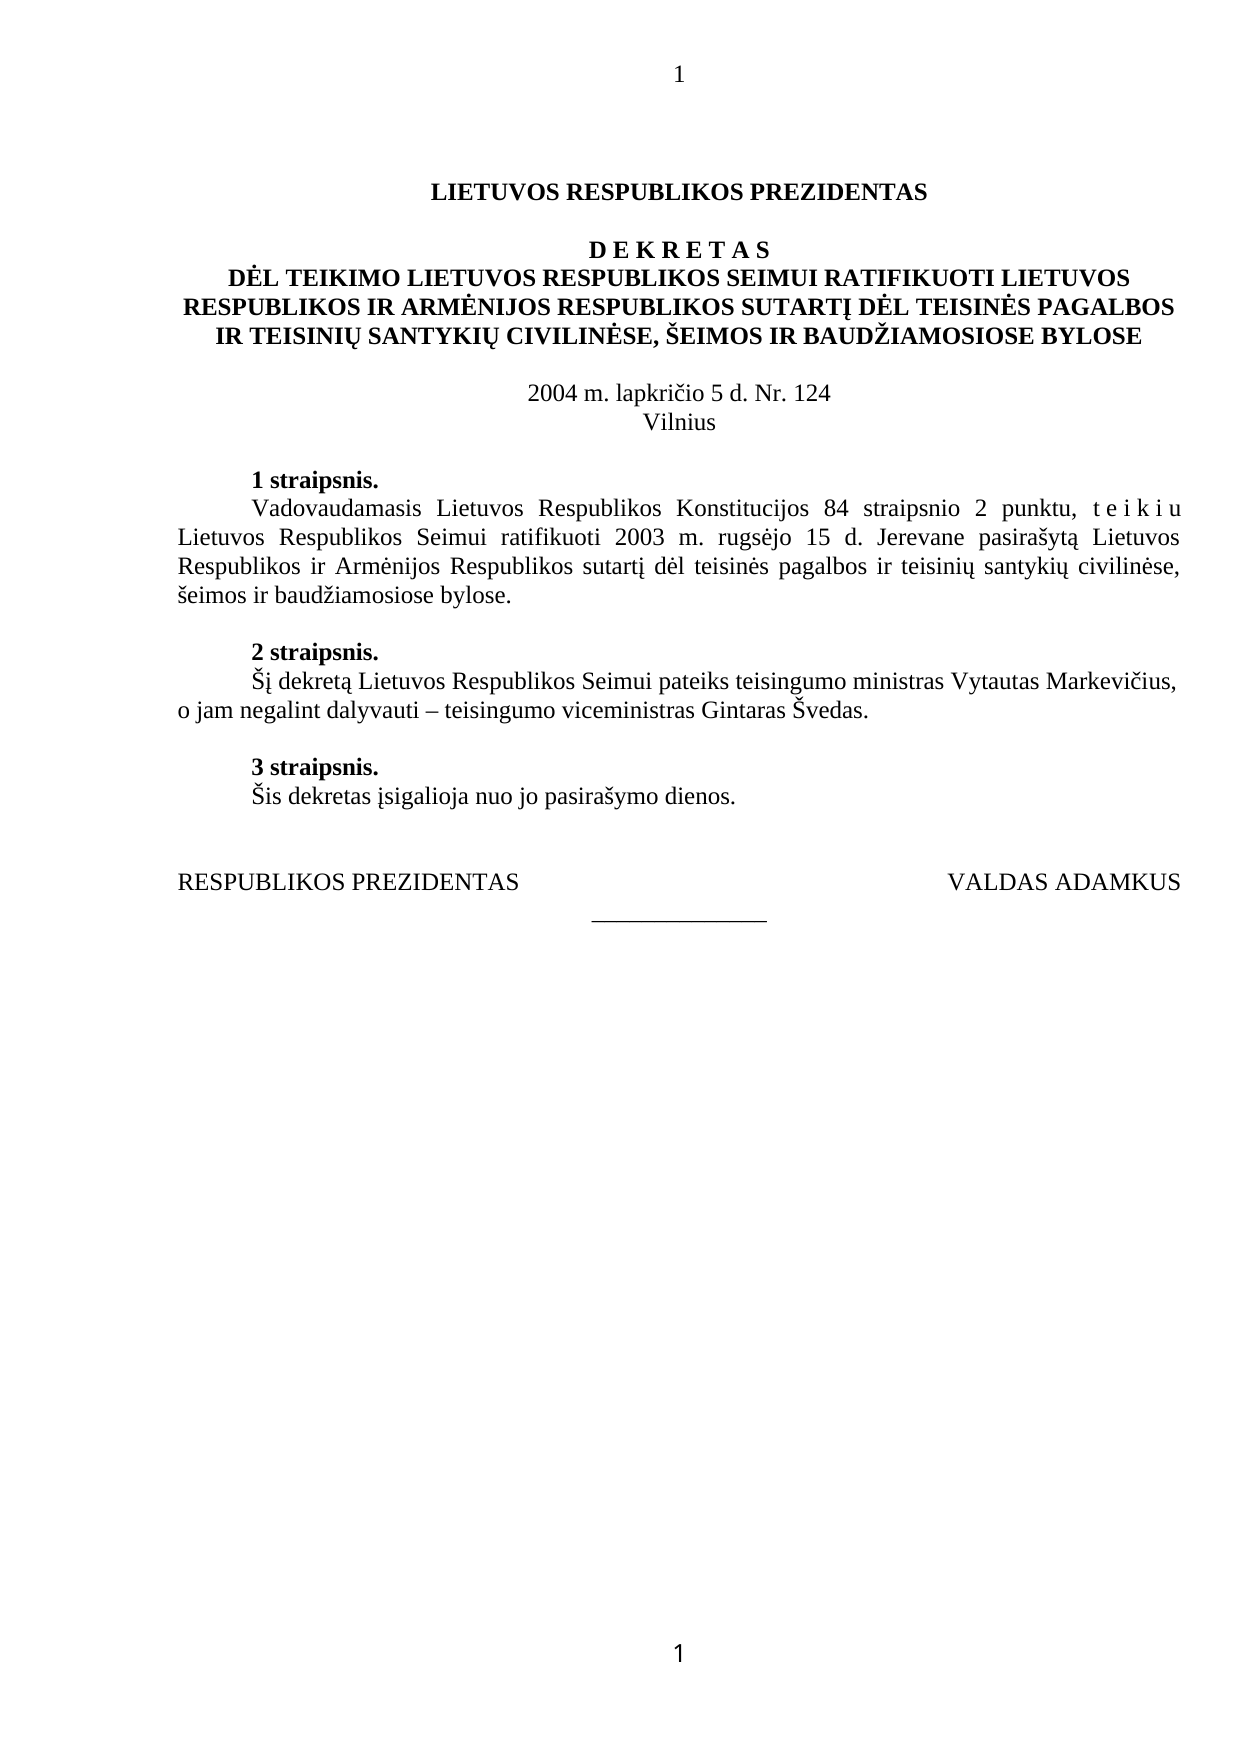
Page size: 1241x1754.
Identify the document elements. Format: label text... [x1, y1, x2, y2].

text 2 straipsnis. [177, 637, 1181, 666]
text Vilnius [177, 407, 1181, 436]
text D E K R E T A S [177, 235, 1181, 263]
text Vadovaudamasis Lietuvos Respublikos Konstitucijos 84 straipsnio 2 punktu, teikiu Lietuvos Respublikos Seimui ratifikuoti 2003 m. rugsėjo 15 d. Jerevane pasirašytą Lietuvos Respublikos ir Armėnijos Respublikos sutartį dėl teisinės pagalbos ir teisinių santykių civilinėse, šeimos ir baudžiamosiose bylose. [177, 493, 1181, 608]
text 3 straipsnis. [177, 752, 1181, 781]
text DĖL TEIKIMO LIETUVOS RESPUBLIKOS SEIMUI RATIFIKUOTI LIETUVOS RESPUBLIKOS IR ARMĖNIJOS RESPUBLIKOS SUTARTĮ DĖL TEISINĖS PAGALBOS IR TEISINIŲ SANTYKIŲ CIVILINĖSE, ŠEIMOS IR BAUDŽIAMOSIOSE BYLOSE [177, 263, 1181, 350]
text Šis dekretas įsigalioja nuo jo pasirašymo dienos. [177, 781, 1181, 810]
text 2004 m. lapkričio 5 d. Nr. 124 [177, 378, 1181, 407]
text LIETUVOS RESPUBLIKOS PREZIDENTAS [177, 177, 1181, 206]
text Šį dekretą Lietuvos Respublikos Seimui pateiks teisingumo ministras Vytautas Markevičius, o jam negalint dalyvauti – teisingumo viceministras Gintaras Švedas. [177, 666, 1181, 723]
text ______________ [177, 896, 1181, 925]
text RESPUBLIKOS PREZIDENTAS VALDAS ADAMKUS [177, 867, 1181, 896]
text 1 straipsnis. [177, 465, 1181, 493]
